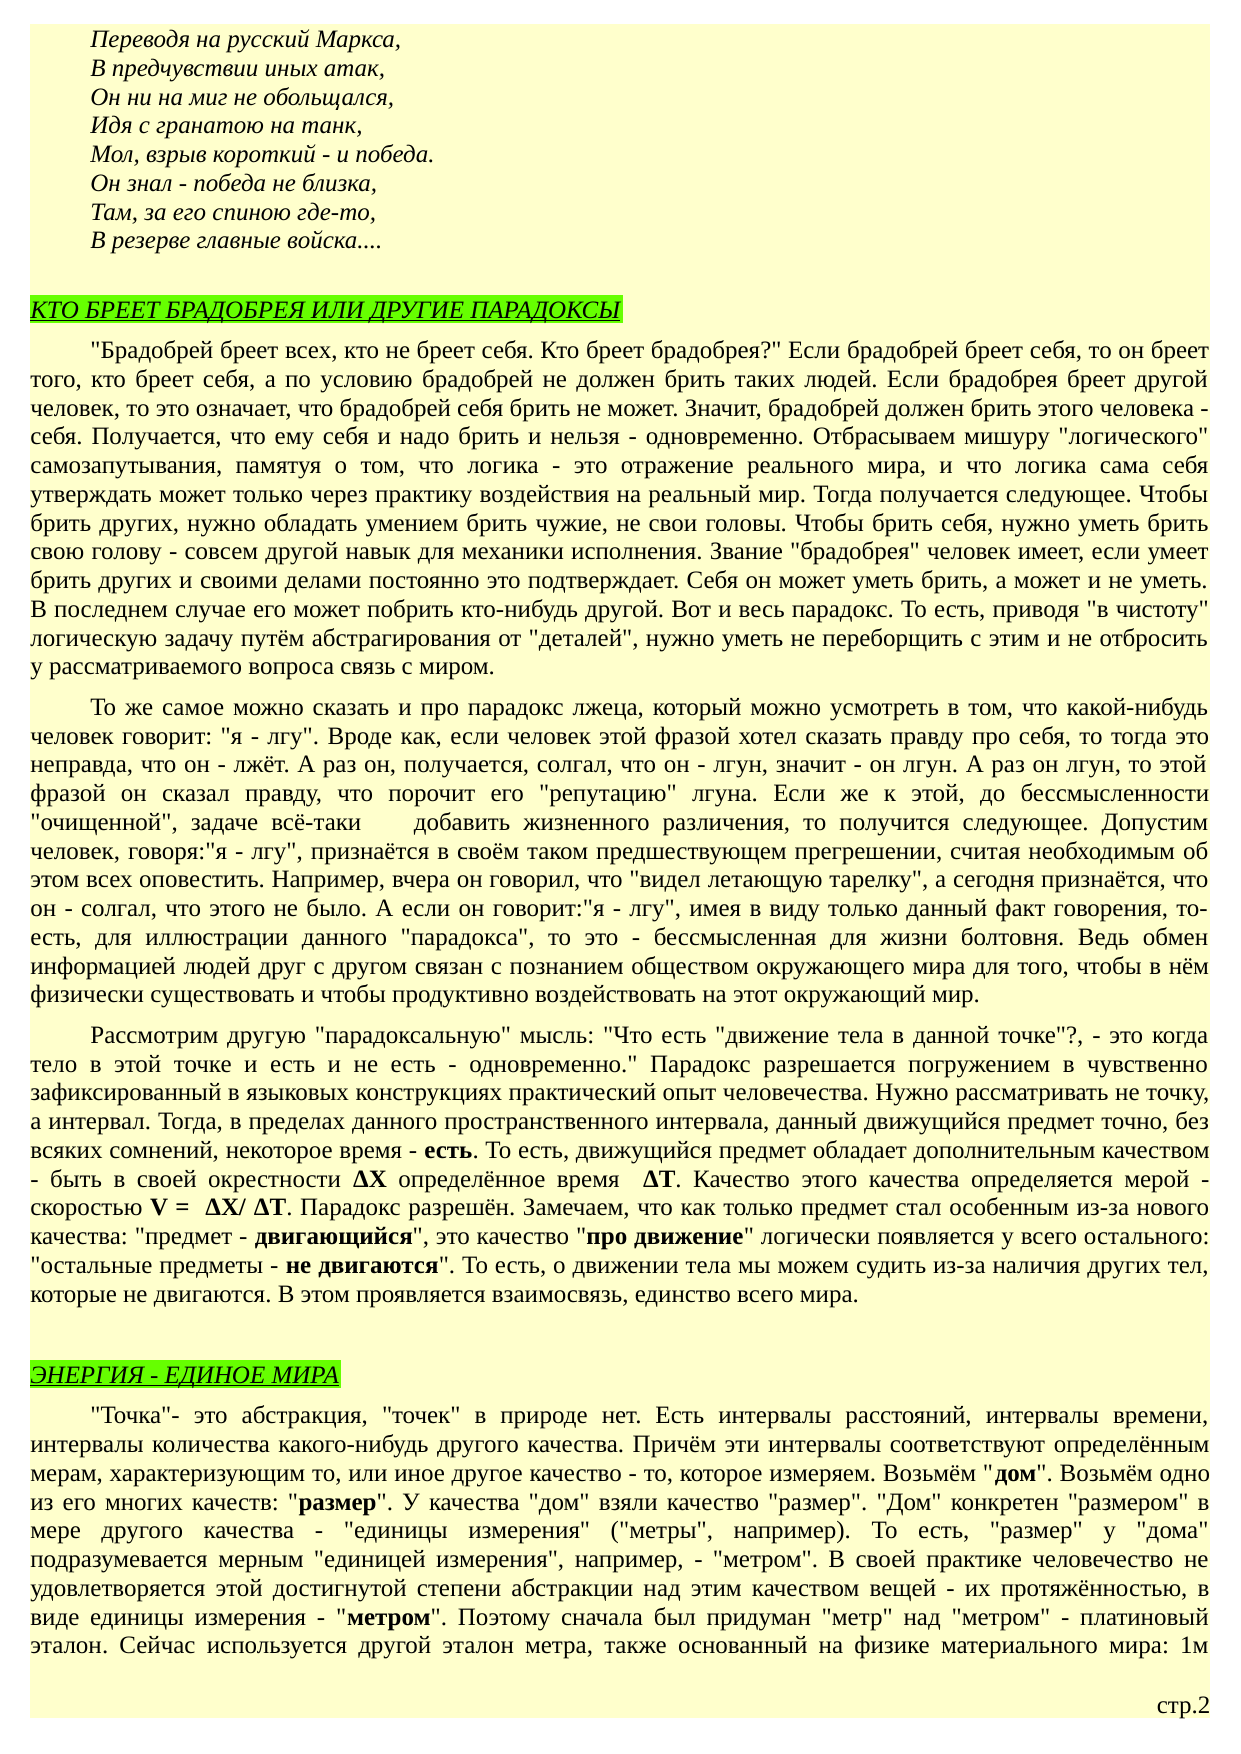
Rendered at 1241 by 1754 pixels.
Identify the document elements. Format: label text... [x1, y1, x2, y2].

text В резерве главные войска.... [30, 225, 1210, 254]
text Переводя на русский Маркса, [30, 24, 1210, 53]
text Мол, взрыв короткий - и победа. [30, 139, 1210, 168]
text ЭНЕРГИЯ - ЕДИНОЕ МИРА [30, 1360, 1210, 1388]
text КТО БРЕЕТ БРАДОБРЕЯ ИЛИ ДРУГИЕ ПАРАДОКСЫ [30, 295, 1210, 323]
text Там, за его спиною где-то, [30, 197, 1210, 225]
text "Брадобрей бреет всех, кто не бреет себя. Кто бреет брадобрея?" Если брадобрей бреет себя, то он бреет того, кто бреет себя, а по условию брадобрей не должен брить таких людей. Если брадобрея бреет другой человек, то это означает, что брадобрей себя брить не может. Значит, брадобрей должен брить этого человека - себя. Получается, что ему себя и надо брить и нельзя - одновременно. Отбрасываем мишуру "логического" самозапутывания, памятуя о том, что логика - это отражение реального мира, и что логика сама себя утверждать может только через практику воздействия на реальный мир. Тогда получается следующее. Чтобы брить других, нужно обладать умением брить чужие, не свои головы. Чтобы брить себя, нужно уметь брить свою голову - совсем другой навык для механики исполнения. Звание "брадобрея" человек имеет, если умеет брить других и своими делами постоянно это подтверждает. Себя он может уметь брить, а может и не уметь. В последнем случае его может побрить кто-нибудь другой. Вот и весь парадокс. То есть, приводя "в чистоту" логическую задачу путём абстрагирования от "деталей", нужно уметь не переборщить с этим и не отбросить у рассматриваемого вопроса связь с миром. [30, 335, 1210, 680]
text "Точка"- это абстракция, "точек" в природе нет. Есть интервалы расстояний, интервалы времени, интервалы количества какого-нибудь другого качества. Причём эти интервалы соответствуют определённым мерам, характеризующим то, или иное другое качество - то, которое измеряем. Возьмём "дом". Возьмём одно из его многих качеств: "размер". У качества "дом" взяли качество "размер". "Дом" конкретен "размером" в мере другого качества - "единицы измерения" ("метры", например). То есть, "размер" у "дома" подразумевается мерным "единицей измерения", например, - "метром". В своей практике человечество не удовлетворяется этой достигнутой степени абстракции над этим качеством вещей - их протяжённостью, в виде единицы измерения - "метром". Поэтому сначала был придуман "метр" над "метром" - платиновый эталон. Сейчас используется другой эталон метра, также основанный на физике материального мира: 1м [30, 1400, 1210, 1659]
text То же самое можно сказать и про парадокс лжеца, который можно усмотреть в том, что какой-нибудь человек говорит: "я - лгу". Вроде как, если человек этой фразой хотел сказать правду про себя, то тогда это неправда, что он - лжёт. А раз он, получается, солгал, что он - лгун, значит - он лгун. А раз он лгун, то этой фразой он сказал правду, что порочит его "репутацию" лгуна. Если же к этой, до бессмысленности "очищенной", задаче всё-таки добавить жизненного различения, то получится следующее. Допустим человек, говоря:"я - лгу", признаётся в своём таком предшествующем прегрешении, считая необходимым об этом всех оповестить. Например, вчера он говорил, что "видел летающую тарелку", а сегодня признаётся, что он - солгал, что этого не было. А если он говорит:"я - лгу", имея в виду только данный факт говорения, то-есть, для иллюстрации данного "парадокса", то это - бессмысленная для жизни болтовня. Ведь обмен информацией людей друг с другом связан с познанием обществом окружающего мира для того, чтобы в нём физически существовать и чтобы продуктивно воздействовать на этот окружающий мир. [30, 692, 1210, 1008]
text Он знал - победа не близка, [30, 168, 1210, 197]
text Рассмотрим другую "парадоксальную" мысль: "Что есть "движение тела в данной точке"?, - это когда тело в этой точке и есть и не есть - одновременно." Парадокс разрешается погружением в чувственно зафиксированный в языковых конструкциях практический опыт человечества. Нужно рассматривать не точку, а интервал. Тогда, в пределах данного пространственного интервала, данный движущийся предмет точно, без всяких сомнений, некоторое время - есть. То есть, движущийся предмет обладает дополнительным качеством - быть в своей окрестности ΔX определённое время ΔT. Качество этого качества определяется мерой - скоростью V = ΔX/ ΔT. Парадокс разрешён. Замечаем, что как только предмет стал особенным из-за нового качества: "предмет - двигающийся", это качество "про движение" логически появляется у всего остального: "остальные предметы - не двигаются". То есть, о движении тела мы можем судить из-за наличия других тел, которые не двигаются. В этом проявляется взаимосвязь, единство всего мира. [30, 1020, 1210, 1307]
text Он ни на миг не обольщался, [30, 82, 1210, 110]
text В предчувствии иных атак, [30, 53, 1210, 82]
text Идя с гранатою на танк, [30, 110, 1210, 139]
